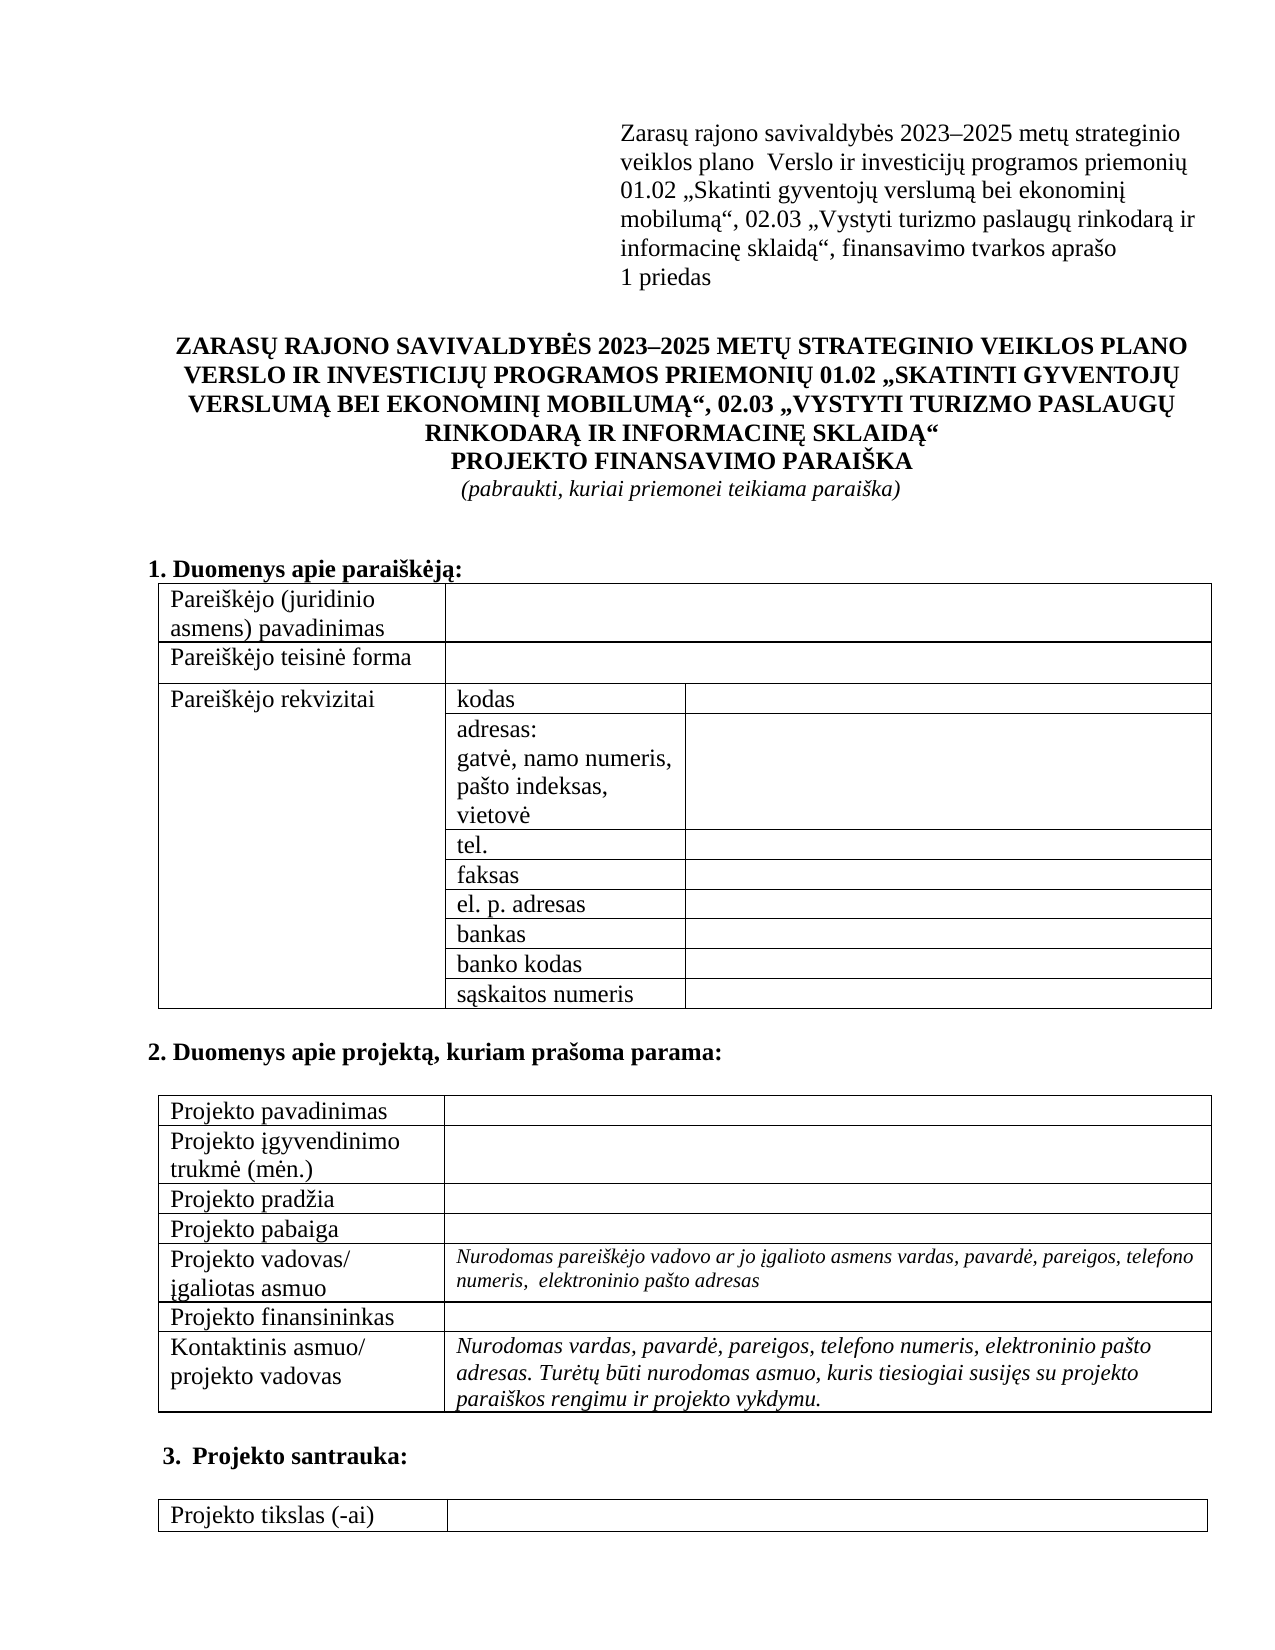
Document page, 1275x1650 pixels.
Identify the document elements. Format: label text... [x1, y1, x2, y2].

table_cell [686, 860, 1211, 888]
table_header Projekto tikslas (-ai) [159, 1500, 447, 1531]
table_cell Projekto finansininkas [159, 1303, 444, 1331]
table_cell Projekto vadovas/ įgaliotas asmuo [159, 1244, 444, 1301]
table_cell banko kodas [446, 949, 685, 978]
text informacinę sklaidą“, finansavimo tvarkos aprašo [620, 233, 1216, 262]
text PROJEKTO FINANSAVIMO PARAIŠKA [148, 446, 1216, 475]
text 2. Duomenys apie projektą, kuriam prašoma parama: [148, 1037, 1216, 1066]
table_cell [445, 1214, 1211, 1243]
table_cell [446, 643, 1211, 683]
table_cell tel. [446, 830, 685, 859]
table_cell [445, 1126, 1211, 1183]
table_cell Pareiškėjo teisinė forma [159, 643, 445, 683]
text 01.02 „Skatinti gyventojų verslumą bei ekonominį [620, 176, 1216, 204]
text 1. Duomenys apie paraiškėją: [148, 554, 1216, 583]
table_cell bankas [446, 919, 685, 948]
text veiklos plano Verslo ir investicijų programos priemonių [620, 147, 1216, 176]
table_cell Kontaktinis asmuo/ projekto vadovas [159, 1332, 444, 1411]
table_cell kodas [446, 684, 685, 713]
table_cell Projekto įgyvendinimo trukmė (mėn.) [159, 1126, 444, 1183]
table_cell [686, 684, 1211, 713]
table_cell adresas: gatvė, namo numeris, pašto indeksas, vietovė [446, 714, 685, 829]
table_cell [686, 979, 1211, 1008]
table_header Projekto pavadinimas [159, 1096, 444, 1125]
text mobilumą“, 02.03 „Vystyti turizmo paslaugų rinkodarą ir [620, 204, 1216, 233]
table_cell [686, 949, 1211, 978]
table_cell Projekto pradžia [159, 1184, 444, 1213]
table_cell Nurodomas vardas, pavardė, pareigos, telefono numeris, elektroninio pašto adresas. Turėtų būti nurodomas asmuo, kuris tiesiogiai susijęs su projekto paraiškos rengimu ir projekto vykdymu. [445, 1332, 1211, 1411]
table_header [446, 584, 1211, 641]
table_cell [686, 890, 1211, 918]
text 3. Projekto santrauka: [148, 1441, 1216, 1470]
text ZARASŲ RAJONO SAVIVALDYBĖS 2023–2025 METŲ STRATEGINIO VEIKLOS PLANO VERSLO IR INVESTICIJŲ PROGRAMOS PRIEMONIŲ 01.02 „SKATINTI GYVENTOJŲ VERSLUMĄ BEI EKONOMINĮ MOBILUMĄ“, 02.03 „VYSTYTI TURIZMO PASLAUGŲ RINKODARĄ IR INFORMACINĘ SKLAIDĄ“ [148, 331, 1216, 446]
table_cell [686, 919, 1211, 948]
table_cell [445, 1184, 1211, 1213]
table_header [448, 1500, 1207, 1531]
text Zarasų rajono savivaldybės 2023–2025 metų strateginio [620, 118, 1216, 147]
table_cell [686, 830, 1211, 859]
table_cell faksas [446, 860, 685, 888]
table_header [445, 1096, 1211, 1125]
table_cell [686, 714, 1211, 829]
text (pabraukti, kuriai priemonei teikiama paraiška) [148, 475, 1216, 501]
text 1 priedas [620, 262, 1216, 291]
table_cell el. p. adresas [446, 890, 685, 918]
table_cell Pareiškėjo rekvizitai [159, 684, 445, 1008]
table_cell Nurodomas pareiškėjo vadovo ar jo įgalioto asmens vardas, pavardė, pareigos, telefono numeris, elektroninio pašto adresas [445, 1244, 1211, 1301]
table_header Pareiškėjo (juridinio asmens) pavadinimas [159, 584, 445, 641]
table_cell [445, 1303, 1211, 1331]
table_cell Projekto pabaiga [159, 1214, 444, 1243]
table_cell sąskaitos numeris [446, 979, 685, 1008]
